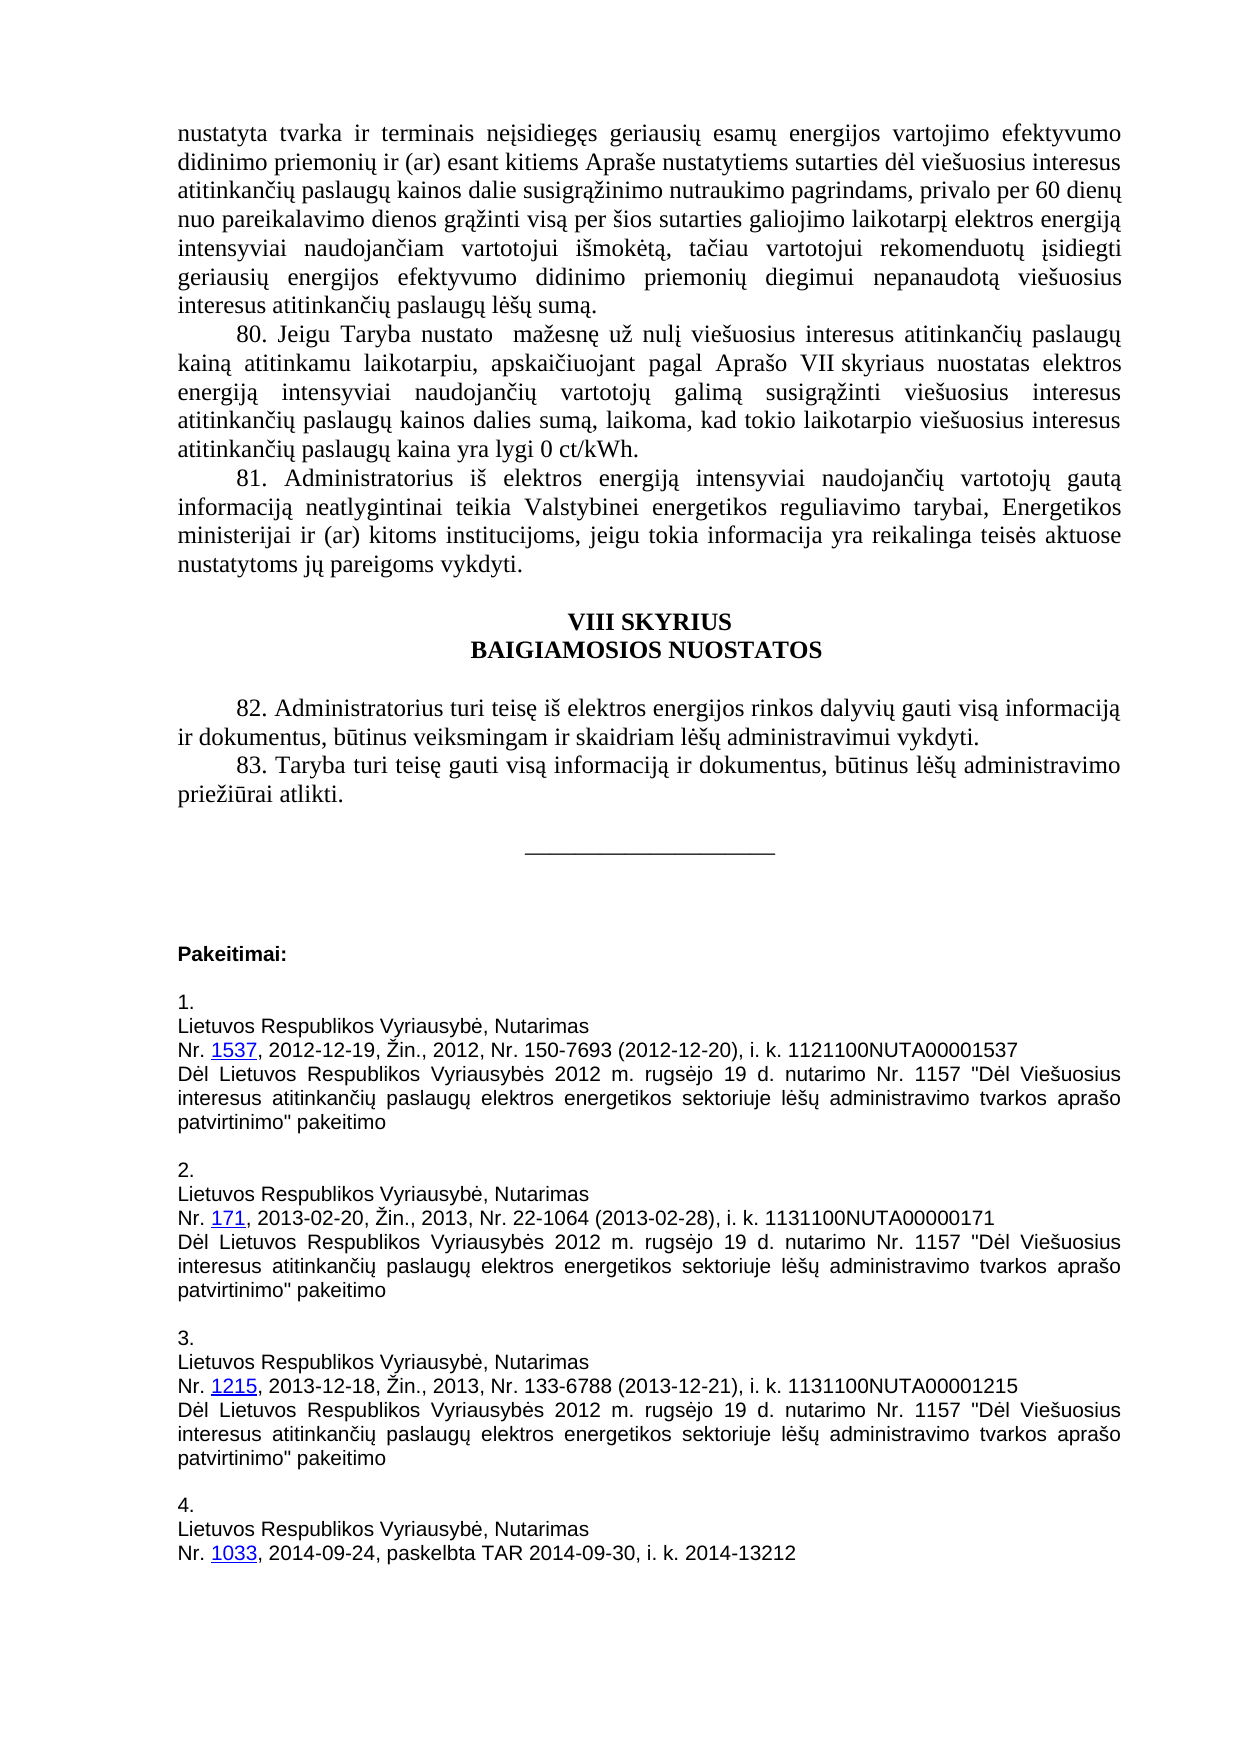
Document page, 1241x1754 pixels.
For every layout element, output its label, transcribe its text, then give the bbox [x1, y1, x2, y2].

text nustatyta tvarka ir terminais neįsidiegęs geriausių esamų energijos vartojimo efektyvumo didinimo priemonių ir (ar) esant kitiems Apraše nustatytiems sutarties dėl viešuosius interesus atitinkančių paslaugų kainos dalie susigrąžinimo nutraukimo pagrindams, privalo per 60 dienų nuo pareikalavimo dienos grąžinti visą per šios sutarties galiojimo laikotarpį elektros energiją intensyviai naudojančiam vartotojui išmokėtą, tačiau vartotojui rekomenduotų įsidiegti geriausių energijos efektyvumo didinimo priemonių diegimui nepanaudotą viešuosius interesus atitinkančių paslaugų lėšų sumą. [177, 118, 1122, 319]
text Lietuvos Respublikos Vyriausybė, Nutarimas [177, 1014, 1122, 1038]
text 2. [177, 1158, 1122, 1182]
text BAIGIAMOSIOS NUOSTATOS [177, 636, 1122, 664]
text 4. [177, 1493, 1122, 1517]
text Lietuvos Respublikos Vyriausybė, Nutarimas [177, 1349, 1122, 1373]
text Dėl Lietuvos Respublikos Vyriausybės 2012 m. rugsėjo 19 d. nutarimo Nr. 1157 "Dėl Viešuosius interesus atitinkančių paslaugų elektros energetikos sektoriuje lėšų administravimo tvarkos aprašo patvirtinimo" pakeitimo [177, 1062, 1122, 1134]
text 1. [177, 990, 1122, 1014]
text 82. Administratorius turi teisę iš elektros energijos rinkos dalyvių gauti visą informaciją ir dokumentus, būtinus veiksmingam ir skaidriam lėšų administravimui vykdyti. [177, 693, 1122, 751]
text 83. Taryba turi teisę gauti visą informaciją ir dokumentus, būtinus lėšų administravimo priežiūrai atlikti. [177, 751, 1122, 808]
text 3. [177, 1326, 1122, 1349]
text Pakeitimai: [177, 942, 1122, 966]
text 81. Administratorius iš elektros energiją intensyviai naudojančių vartotojų gautą informaciją neatlygintinai teikia Valstybinei energetikos reguliavimo tarybai, Energetikos ministerijai ir (ar) kitoms institucijoms, jeigu tokia informacija yra reikalinga teisės aktuose nustatytoms jų pareigoms vykdyti. [177, 463, 1122, 578]
text Nr. 171, 2013-02-20, Žin., 2013, Nr. 22-1064 (2013-02-28), i. k. 1131100NUTA00000171 [177, 1206, 1122, 1230]
text Lietuvos Respublikos Vyriausybė, Nutarimas [177, 1517, 1122, 1541]
text Lietuvos Respublikos Vyriausybė, Nutarimas [177, 1182, 1122, 1206]
text –––––––––––––––––––– [177, 837, 1122, 866]
text Nr. 1537, 2012-12-19, Žin., 2012, Nr. 150-7693 (2012-12-20), i. k. 1121100NUTA00001537 [177, 1038, 1122, 1062]
text Nr. 1215, 2013-12-18, Žin., 2013, Nr. 133-6788 (2013-12-21), i. k. 1131100NUTA00001215 [177, 1373, 1122, 1397]
text Dėl Lietuvos Respublikos Vyriausybės 2012 m. rugsėjo 19 d. nutarimo Nr. 1157 "Dėl Viešuosius interesus atitinkančių paslaugų elektros energetikos sektoriuje lėšų administravimo tvarkos aprašo patvirtinimo" pakeitimo [177, 1397, 1122, 1469]
text Nr. 1033, 2014-09-24, paskelbta TAR 2014-09-30, i. k. 2014-13212 [177, 1541, 1122, 1565]
text 80. Jeigu Taryba nustato mažesnę už nulį viešuosius interesus atitinkančių paslaugų kainą atitinkamu laikotarpiu, apskaičiuojant pagal Aprašo VII skyriaus nuostatas elektros energiją intensyviai naudojančių vartotojų galimą susigrąžinti viešuosius interesus atitinkančių paslaugų kainos dalies sumą, laikoma, kad tokio laikotarpio viešuosius interesus atitinkančių paslaugų kaina yra lygi 0 ct/kWh. [177, 319, 1122, 463]
text VIII SKYRIUS [177, 607, 1122, 636]
text Dėl Lietuvos Respublikos Vyriausybės 2012 m. rugsėjo 19 d. nutarimo Nr. 1157 "Dėl Viešuosius interesus atitinkančių paslaugų elektros energetikos sektoriuje lėšų administravimo tvarkos aprašo patvirtinimo" pakeitimo [177, 1230, 1122, 1302]
